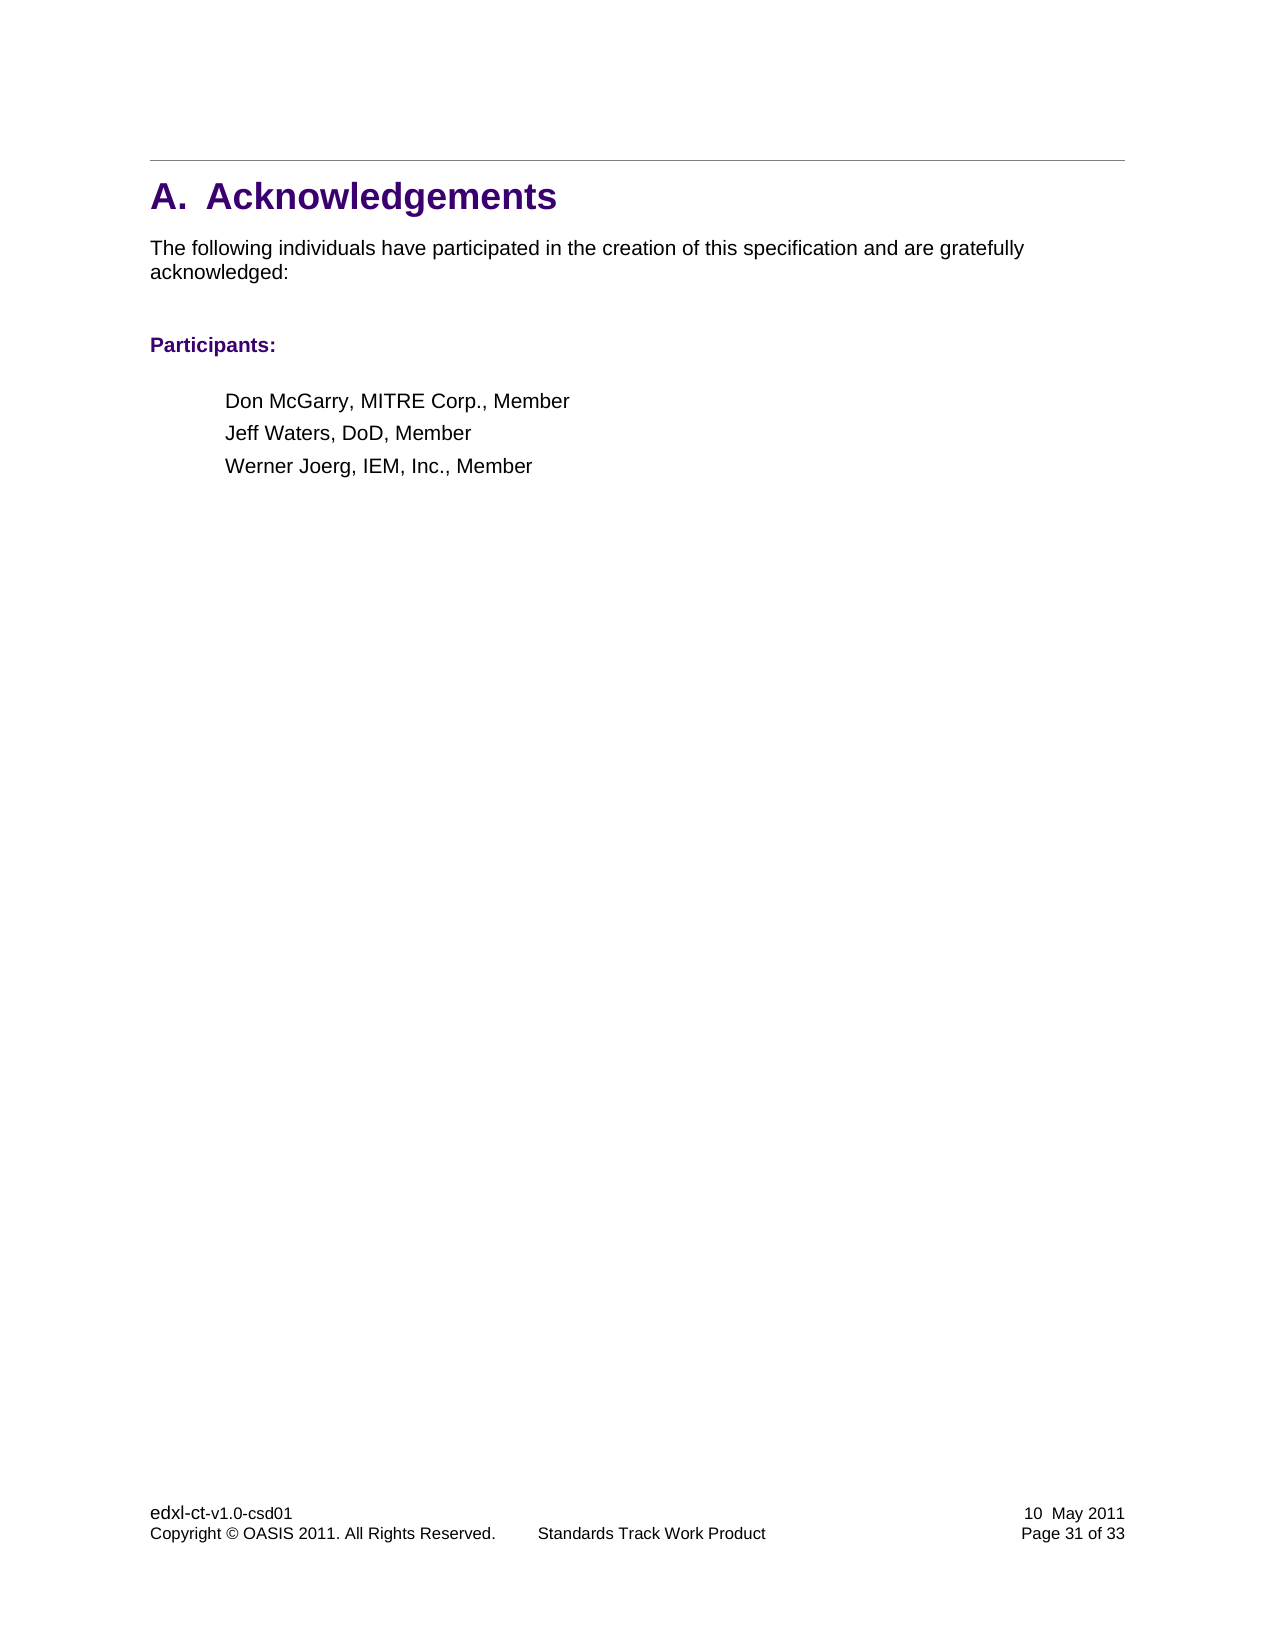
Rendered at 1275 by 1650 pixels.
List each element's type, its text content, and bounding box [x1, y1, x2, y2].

text Werner Joerg, IEM, Inc., Member [225, 453, 1125, 477]
text The following individuals have participated in the creation of this specification and are gratefully acknowledged: [150, 236, 1125, 284]
subtitle Acknowledgements [150, 161, 1125, 217]
title Participants: [150, 333, 1125, 357]
text Don McGarry, MITRE Corp., Member [225, 389, 1125, 413]
text Jeff Waters, DoD, Member [225, 421, 1125, 445]
